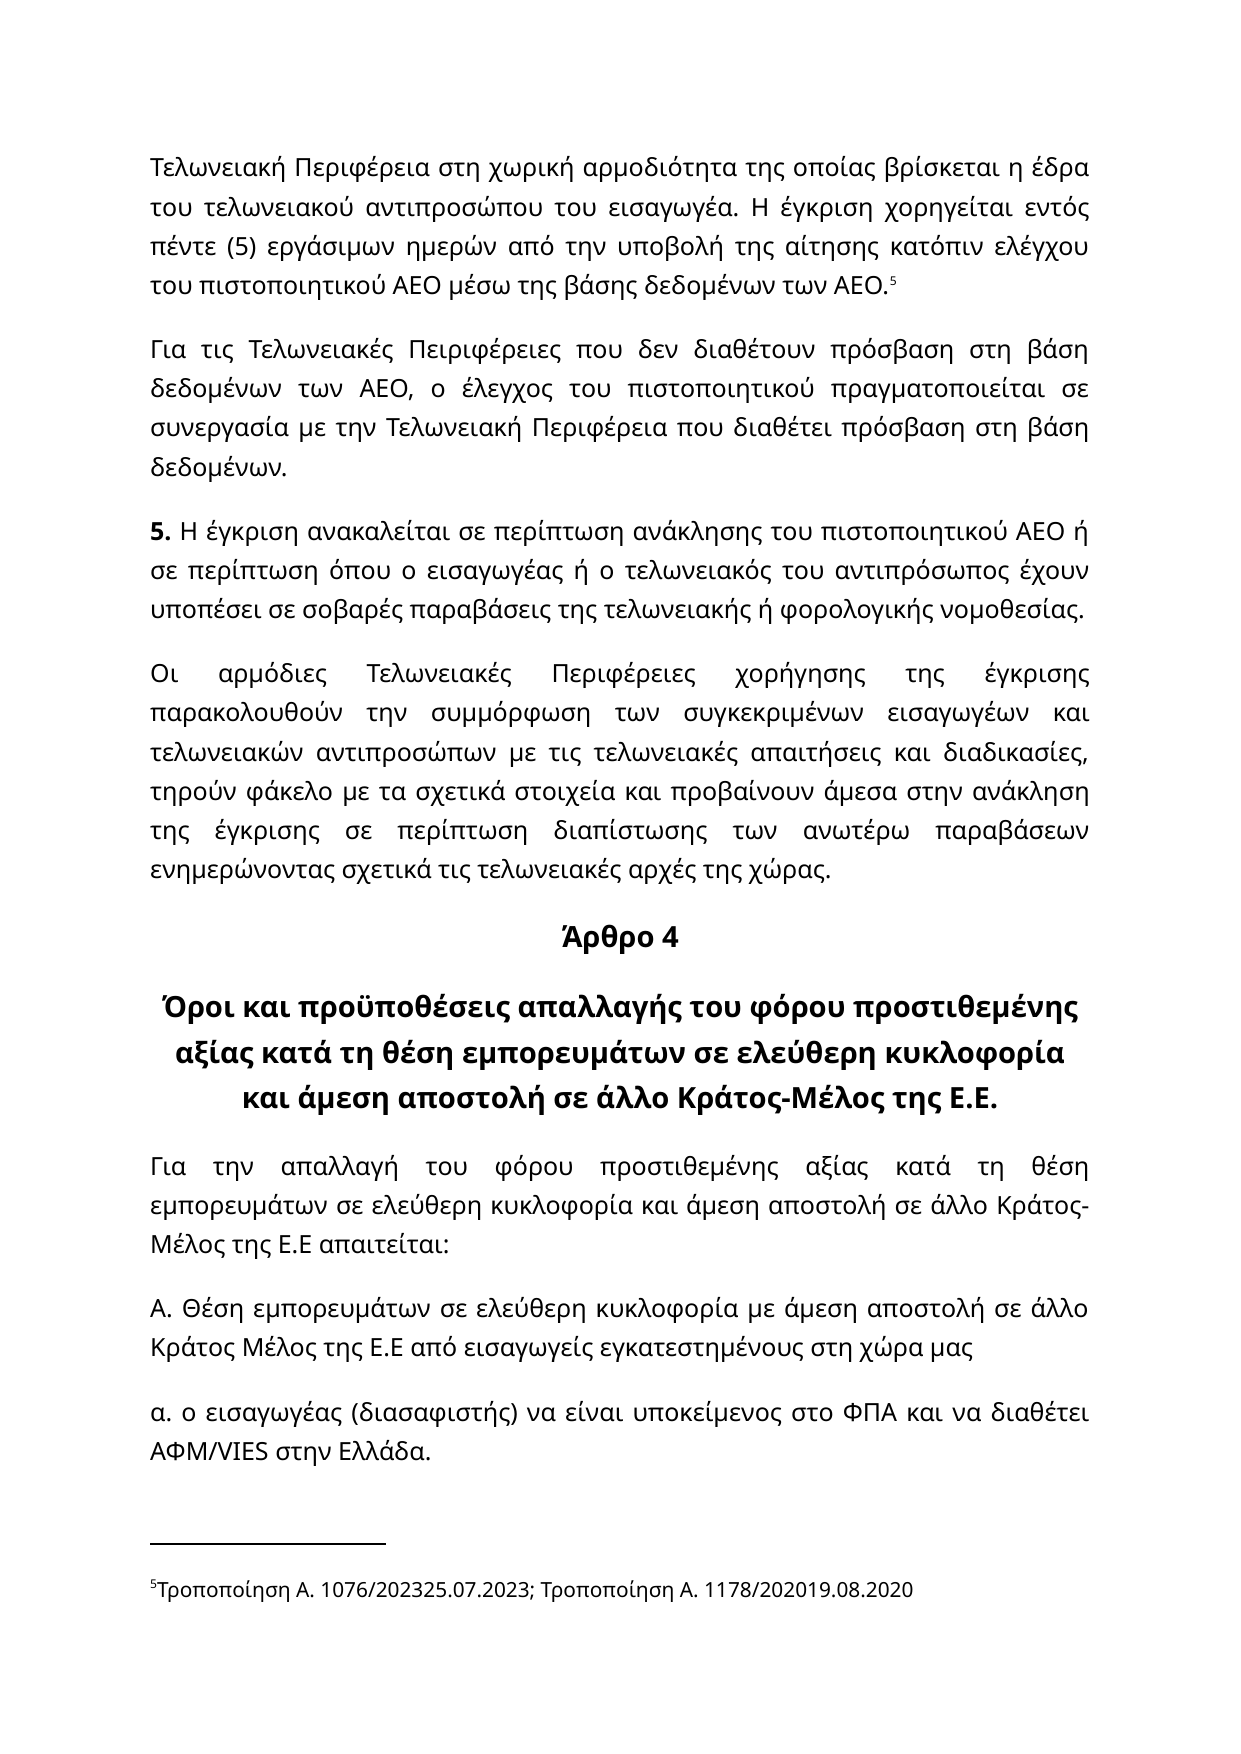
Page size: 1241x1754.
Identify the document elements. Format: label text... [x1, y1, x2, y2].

text 5. Η έγκριση ανακαλείται σε περίπτωση ανάκλησης του πιστοποιητικού ΑΕΟ ή σε περίπτωση όπου ο εισαγωγέας ή ο τελωνειακός του αντιπρόσωπος έχουν υποπέσει σε σοβαρές παραβάσεις της τελωνειακής ή φορολογικής νομοθεσίας. [150, 513, 1090, 626]
subtitle Άρθρο 4 [150, 916, 1090, 956]
text α. ο εισαγωγέας (διασαφιστής) να είναι υποκείμενος στο ΦΠΑ και να διαθέτει ΑΦΜ/VIES στην Ελλάδα. [150, 1394, 1090, 1467]
text Α. Θέση εμπορευμάτων σε ελεύθερη κυκλοφορία με άμεση αποστολή σε άλλο Κράτος Μέλος της Ε.Ε από εισαγωγείς εγκατεστημένους στη χώρα μας [150, 1291, 1090, 1364]
text Για την απαλλαγή του φόρου προστιθεμένης αξίας κατά τη θέση εμπορευμάτων σε ελεύθερη κυκλοφορία και άμεση αποστολή σε άλλο Κράτος-Μέλος της Ε.Ε απαιτείται: [150, 1148, 1090, 1261]
text Τροποποίηση Α. 1076/202325.07.2023; Τροποποίηση Α. 1178/202019.08.2020 [150, 1576, 1090, 1604]
text Οι αρμόδιες Τελωνειακές Περιφέρειες χορήγησης της έγκρισης παρακολουθούν την συμμόρφωση των συγκεκριμένων εισαγωγέων και τελωνειακών αντιπροσώπων με τις τελωνειακές απαιτήσεις και διαδικασίες, τηρούν φάκελο με τα σχετικά στοιχεία και προβαίνουν άμεσα στην ανάκληση της έγκρισης σε περίπτωση διαπίστωσης των ανωτέρω παραβάσεων ενημερώνοντας σχετικά τις τελωνειακές αρχές της χώρας. [150, 656, 1090, 886]
subtitle Όροι και προϋποθέσεις απαλλαγής του φόρου προστιθεμένης αξίας κατά τη θέση εμπορευμάτων σε ελεύθερη κυκλοφορία και άμεση αποστολή σε άλλο Κράτος-Μέλος της Ε.Ε. [150, 986, 1090, 1117]
text Τελωνειακή Περιφέρεια στη χωρική αρμοδιότητα της οποίας βρίσκεται η έδρα του τελωνειακού αντιπροσώπου του εισαγωγέα. Η έγκριση χορηγείται εντός πέντε (5) εργάσιμων ημερών από την υποβολή της αίτησης κατόπιν ελέγχου του πιστοποιητικού ΑΕΟ μέσω της βάσης δεδομένων των ΑΕΟ. [150, 150, 1090, 302]
text Για τις Τελωνειακές Πειριφέρειες που δεν διαθέτουν πρόσβαση στη βάση δεδομένων των ΑΕΟ, ο έλεγχος του πιστοποιητικού πραγματοποιείται σε συνεργασία με την Τελωνειακή Περιφέρεια που διαθέτει πρόσβαση στη βάση δεδομένων. [150, 332, 1090, 483]
